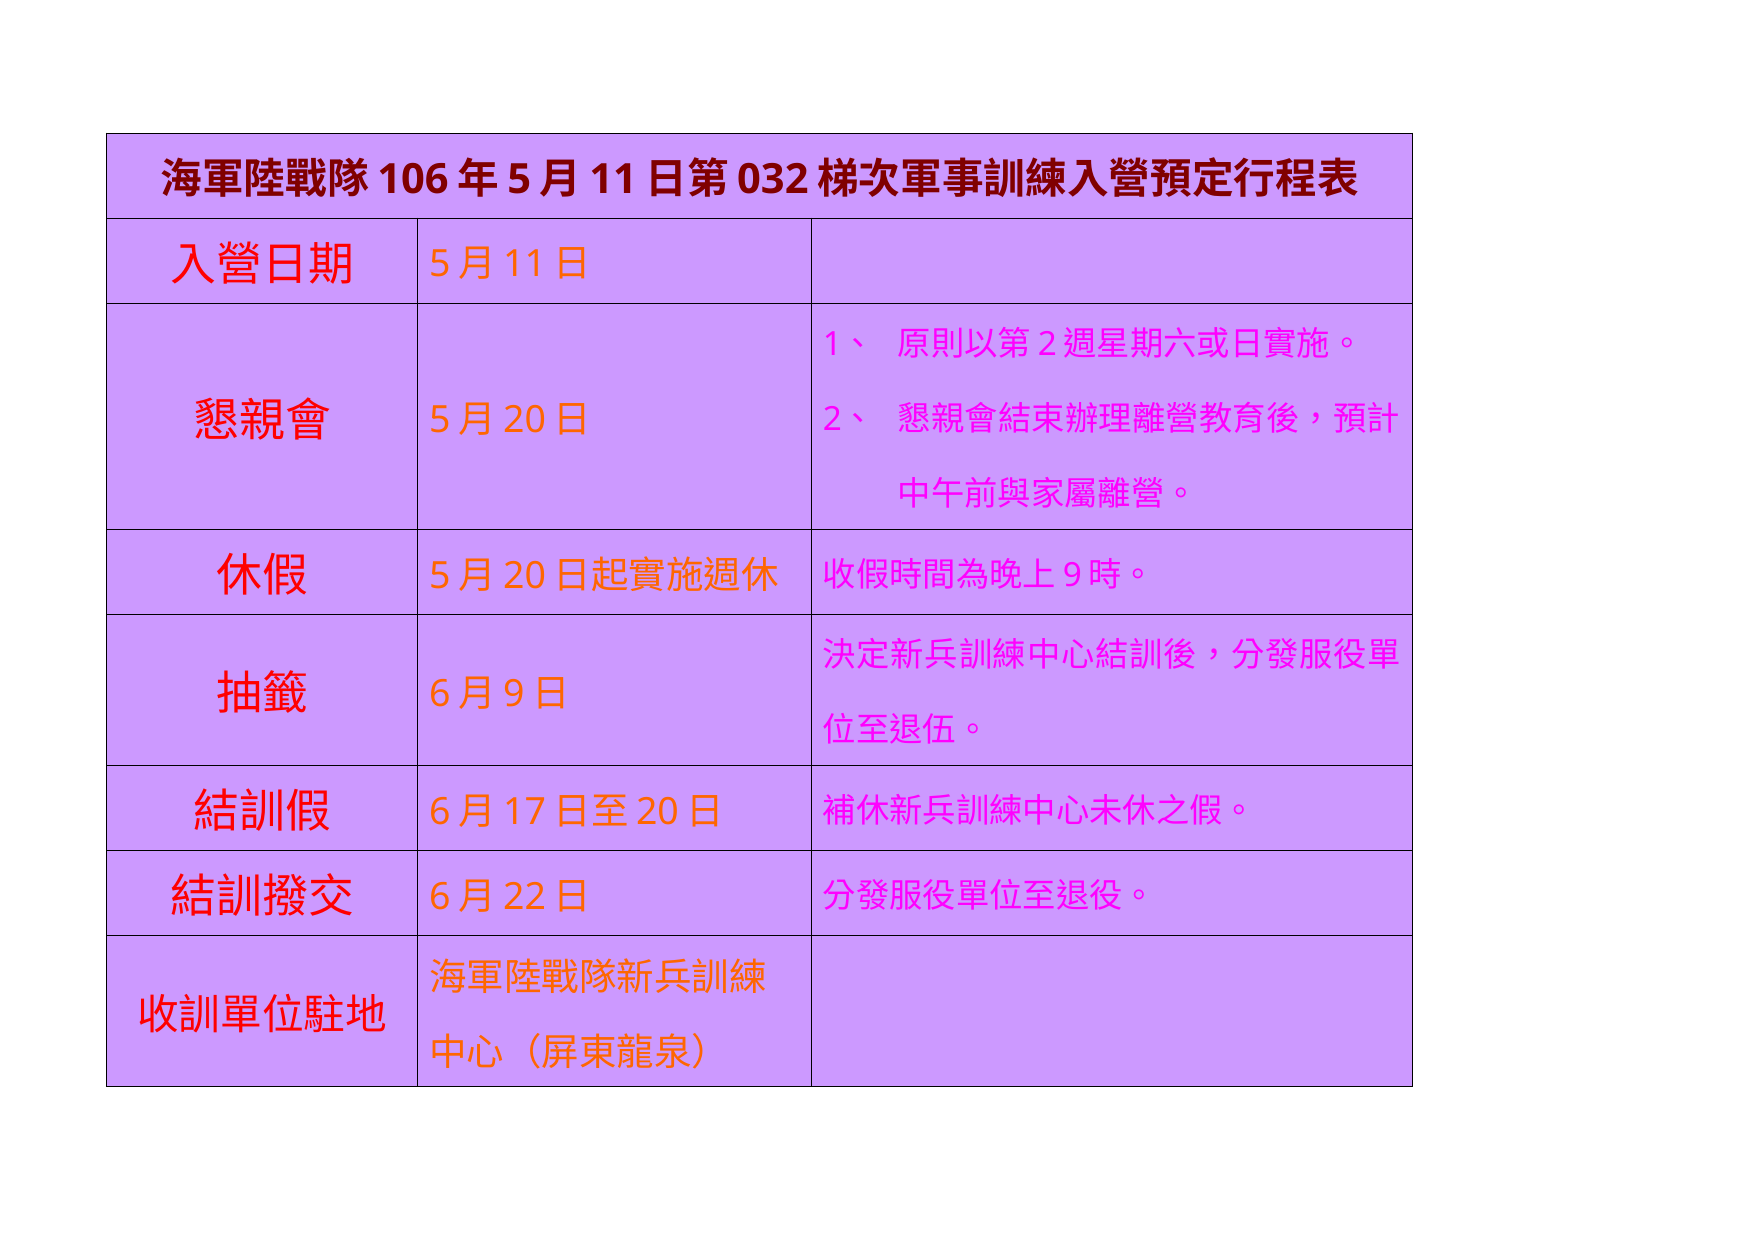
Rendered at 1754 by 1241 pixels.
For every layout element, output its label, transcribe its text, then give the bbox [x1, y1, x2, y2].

table_cell 決定新兵訓練中心結訓後，分發服役單位至退伍。 [812, 615, 1412, 765]
table_cell 5月20日 [418, 304, 811, 529]
table_cell 6月9日 [418, 615, 811, 765]
table_cell 結訓撥交 [107, 851, 417, 935]
table_header 海軍陸戰隊106年5月11日第032梯次軍事訓練入營預定行程表 [107, 134, 1412, 218]
table_cell 5月11日 [418, 219, 811, 303]
table_cell 入營日期 [107, 219, 417, 303]
table_cell 補休新兵訓練中心未休之假。 [812, 766, 1412, 850]
table_cell 休假 [107, 530, 417, 614]
table_cell [812, 219, 1412, 303]
table_cell 結訓假 [107, 766, 417, 850]
table_cell 收假時間為晚上9時。 [812, 530, 1412, 614]
table_cell 分發服役單位至退役。 [812, 851, 1412, 935]
table_cell [812, 936, 1412, 1086]
table_cell 收訓單位駐地 [107, 936, 417, 1086]
table_cell 抽籤 [107, 615, 417, 765]
table_cell 懇親會 [107, 304, 417, 529]
table_cell 6月17日至20日 [418, 766, 811, 850]
table_cell 原則以第2週星期六或日實施。 懇親會結束辦理離營教育後，預計中午前與家屬離營。 [812, 304, 1412, 529]
table_cell 海軍陸戰隊新兵訓練中心（屏東龍泉） [418, 936, 811, 1086]
table_cell 6月22日 [418, 851, 811, 935]
table_cell 5月20日起實施週休 [418, 530, 811, 614]
